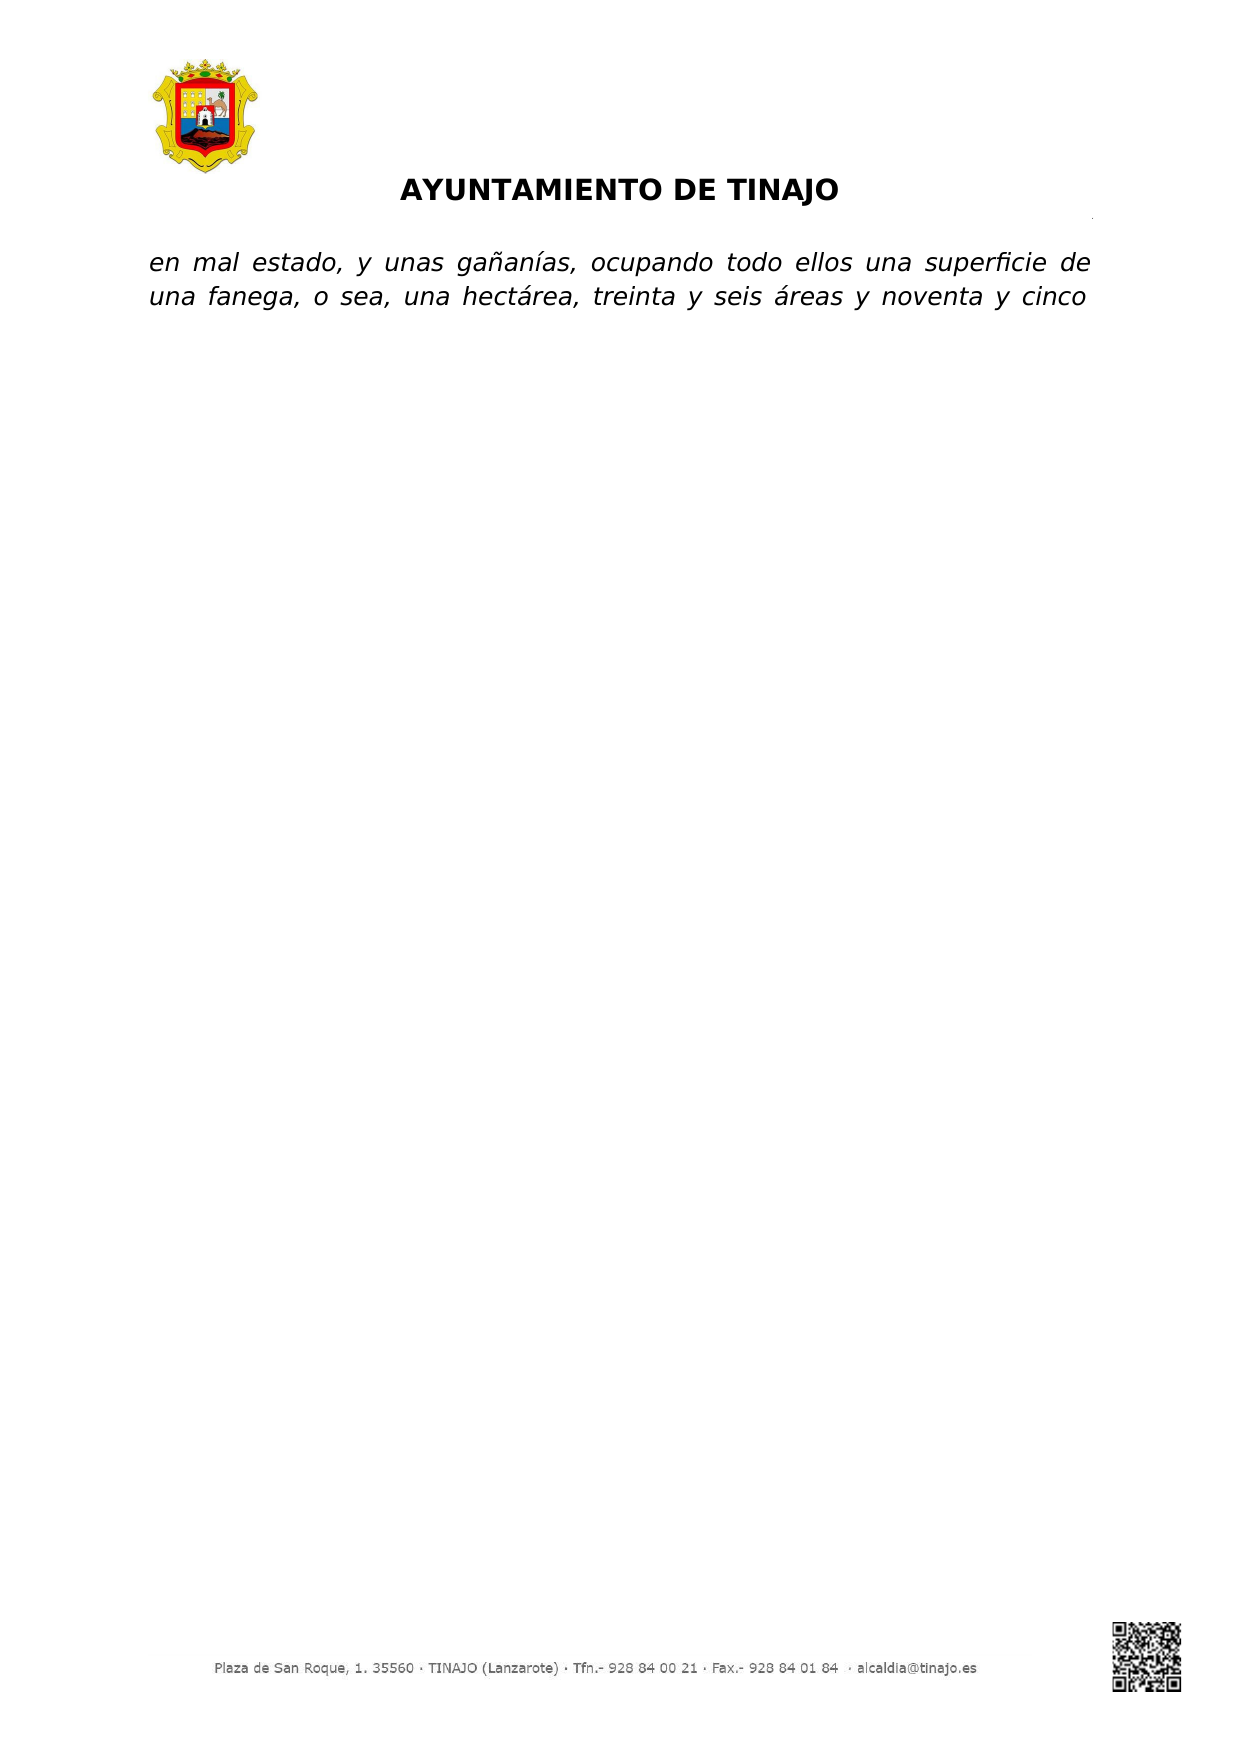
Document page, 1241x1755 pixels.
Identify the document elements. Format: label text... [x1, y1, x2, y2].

text en mal estado, y unas gañanías, ocupando todo ellos una superficie de una fanega, o sea, una hectárea, treinta y seis áreas y noventa y cinco [149, 248, 1091, 311]
